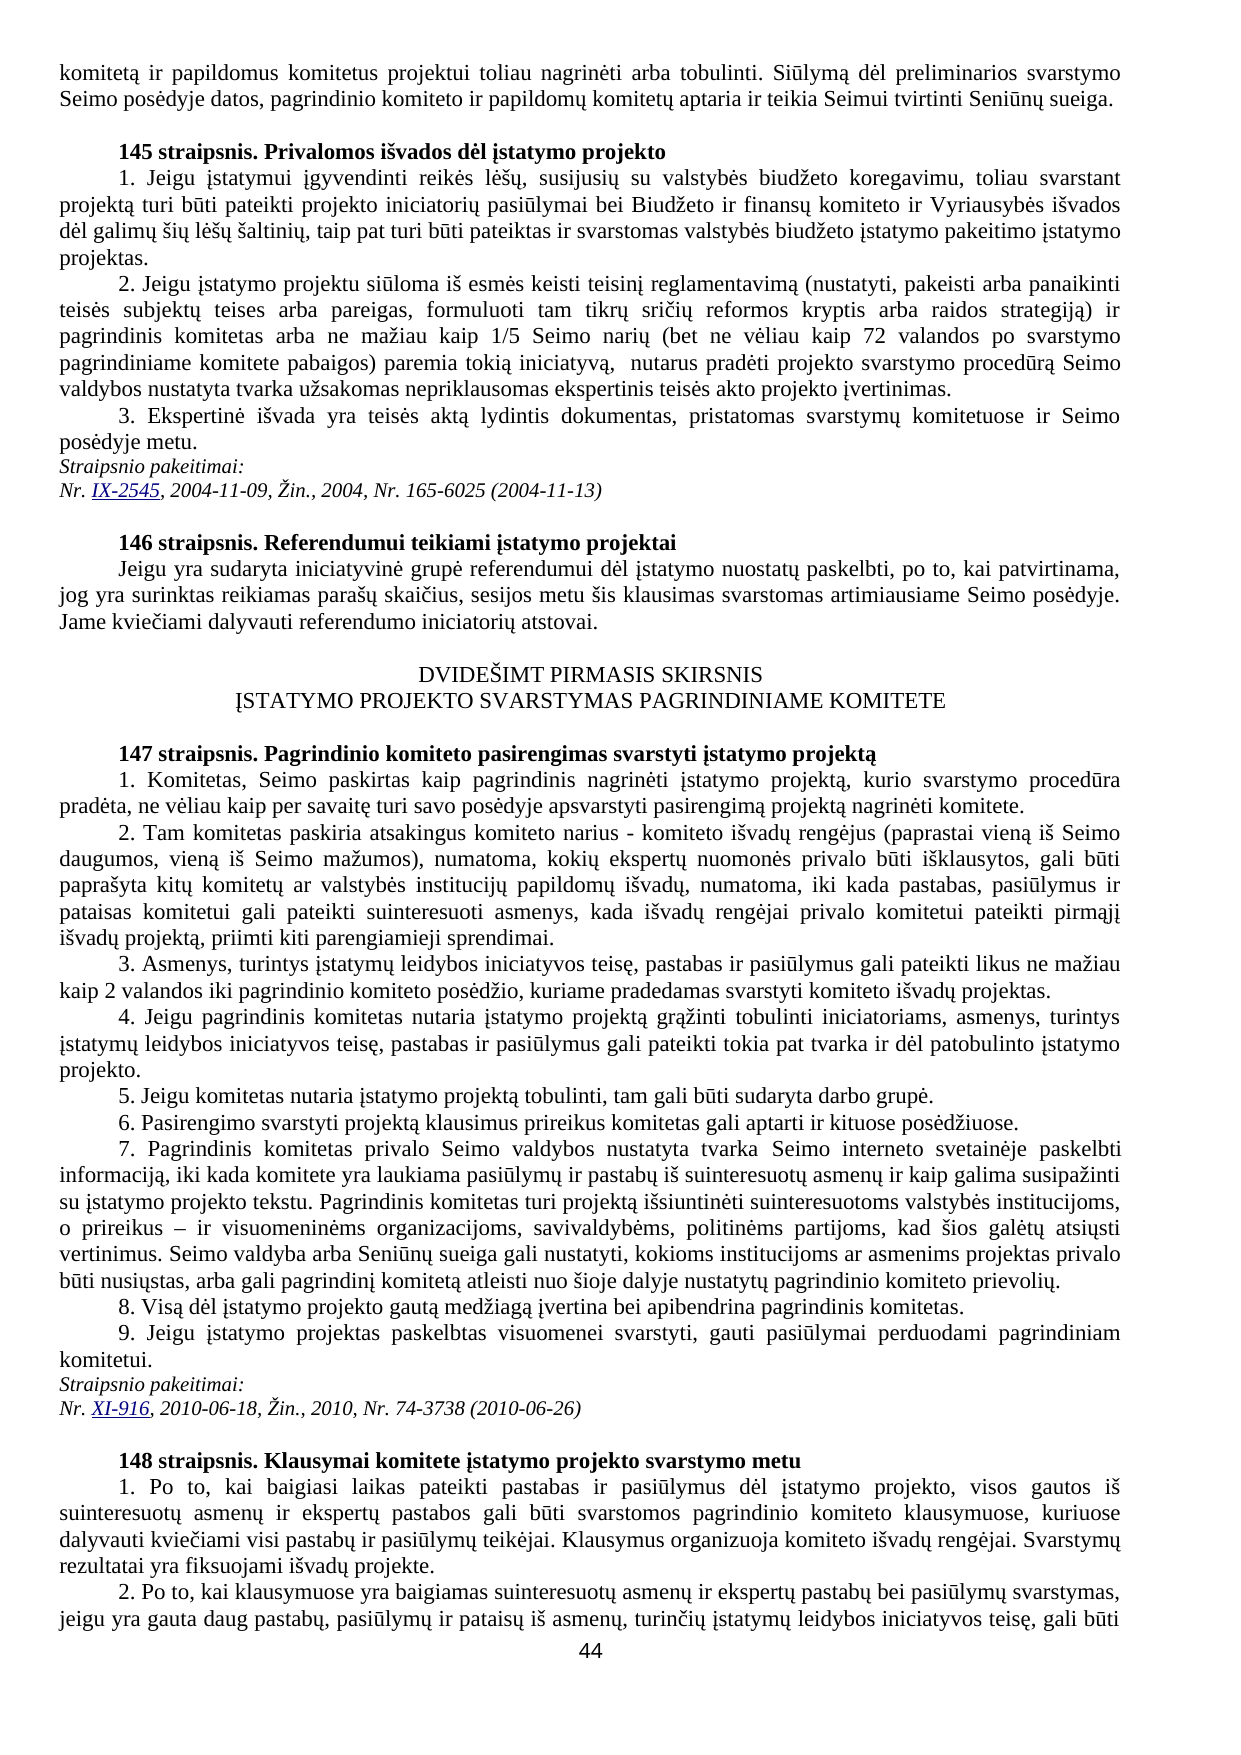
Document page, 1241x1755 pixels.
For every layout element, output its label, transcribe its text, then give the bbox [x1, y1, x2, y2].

text 145 straipsnis. Privalomos išvados dėl įstatymo projekto [59, 138, 1122, 164]
text 2. Po to, kai klausymuose yra baigiamas suinteresuotų asmenų ir ekspertų pastabų bei pasiūlymų svarstymas, jeigu yra gauta daug pastabų, pasiūlymų ir pataisų iš asmenų, turinčių įstatymų leidybos iniciatyvos teisę, gali būti [59, 1578, 1122, 1631]
text 1. Komitetas, Seimo paskirtas kaip pagrindinis nagrinėti įstatymo projektą, kurio svarstymo procedūra pradėta, ne vėliau kaip per savaitę turi savo posėdyje apsvarstyti pasirengimą projektą nagrinėti komitete. [59, 766, 1122, 819]
text 3. Ekspertinė išvada yra teisės aktą lydintis dokumentas, pristatomas svarstymų komitetuose ir Seimo posėdyje metu. [59, 402, 1122, 454]
text Nr. IX-2545, 2004-11-09, Žin., 2004, Nr. 165-6025 (2004-11-13) [59, 478, 1122, 502]
text 4. Jeigu pagrindinis komitetas nutaria įstatymo projektą grąžinti tobulinti iniciatoriams, asmenys, turintys įstatymų leidybos iniciatyvos teisę, pastabas ir pasiūlymus gali pateikti tokia pat tvarka ir dėl patobulinto įstatymo projekto. [59, 1003, 1122, 1082]
text 148 straipsnis. Klausymai komitete įstatymo projekto svarstymo metu [59, 1447, 1122, 1473]
text komitetą ir papildomus komitetus projektui toliau nagrinėti arba tobulinti. Siūlymą dėl preliminarios svarstymo Seimo posėdyje datos, pagrindinio komiteto ir papildomų komitetų aptaria ir teikia Seimui tvirtinti Seniūnų sueiga. [59, 59, 1122, 112]
text 147 straipsnis. Pagrindinio komiteto pasirengimas svarstyti įstatymo projektą [59, 740, 1122, 766]
text 7. Pagrindinis komitetas privalo Seimo valdybos nustatyta tvarka Seimo interneto svetainėje paskelbti informaciją, iki kada komitete yra laukiama pasiūlymų ir pastabų iš suinteresuotų asmenų ir kaip galima susipažinti su įstatymo projekto tekstu. Pagrindinis komitetas turi projektą išsiuntinėti suinteresuotoms valstybės institucijoms, o prireikus – ir visuomeninėms organizacijoms, savivaldybėms, politinėms partijoms, kad šios galėtų atsiųsti vertinimus. Seimo valdyba arba Seniūnų sueiga gali nustatyti, kokioms institucijoms ar asmenims projektas privalo būti nusiųstas, arba gali pagrindinį komitetą atleisti nuo šioje dalyje nustatytų pagrindinio komiteto prievolių. [59, 1135, 1122, 1293]
text Nr. XI-916, 2010-06-18, Žin., 2010, Nr. 74-3738 (2010-06-26) [59, 1396, 1122, 1420]
text 2. Tam komitetas paskiria atsakingus komiteto narius - komiteto išvadų rengėjus (paprastai vieną iš Seimo daugumos, vieną iš Seimo mažumos), numatoma, kokių ekspertų nuomonės privalo būti išklausytos, gali būti paprašyta kitų komitetų ar valstybės institucijų papildomų išvadų, numatoma, iki kada pastabas, pasiūlymus ir pataisas komitetui gali pateikti suinteresuoti asmenys, kada išvadų rengėjai privalo komitetui pateikti pirmąjį išvadų projektą, priimti kiti parengiamieji sprendimai. [59, 819, 1122, 951]
text Straipsnio pakeitimai: [59, 454, 1122, 478]
text 9. Jeigu įstatymo projektas paskelbtas visuomenei svarstyti, gauti pasiūlymai perduodami pagrindiniam komitetui. [59, 1319, 1122, 1372]
text 2. Jeigu įstatymo projektu siūloma iš esmės keisti teisinį reglamentavimą (nustatyti, pakeisti arba panaikinti teisės subjektų teises arba pareigas, formuluoti tam tikrų sričių reformos kryptis arba raidos strategiją) ir pagrindinis komitetas arba ne mažiau kaip 1/5 Seimo narių (bet ne vėliau kaip 72 valandos po svarstymo pagrindiniame komitete pabaigos) paremia tokią iniciatyvą, nutarus pradėti projekto svarstymo procedūrą Seimo valdybos nustatyta tvarka užsakomas nepriklausomas ekspertinis teisės akto projekto įvertinimas. [59, 270, 1122, 402]
text 146 straipsnis. Referendumui teikiami įstatymo projektai [59, 529, 1122, 555]
text 3. Asmenys, turintys įstatymų leidybos iniciatyvos teisę, pastabas ir pasiūlymus gali pateikti likus ne mažiau kaip 2 valandos iki pagrindinio komiteto posėdžio, kuriame pradedamas svarstyti komiteto išvadų projektas. [59, 951, 1122, 1003]
text Jeigu yra sudaryta iniciatyvinė grupė referendumui dėl įstatymo nuostatų paskelbti, po to, kai patvirtinama, jog yra surinktas reikiamas parašų skaičius, sesijos metu šis klausimas svarstomas artimiausiame Seimo posėdyje. Jame kviečiami dalyvauti referendumo iniciatorių atstovai. [59, 555, 1122, 634]
text DVIDEŠIMT PIRMASIS SKIRSNIS [59, 661, 1122, 687]
text 1. Po to, kai baigiasi laikas pateikti pastabas ir pasiūlymus dėl įstatymo projekto, visos gautos iš suinteresuotų asmenų ir ekspertų pastabos gali būti svarstomos pagrindinio komiteto klausymuose, kuriuose dalyvauti kviečiami visi pastabų ir pasiūlymų teikėjai. Klausymus organizuoja komiteto išvadų rengėjai. Svarstymų rezultatai yra fiksuojami išvadų projekte. [59, 1473, 1122, 1578]
text ĮSTATYMO PROJEKTO SVARSTYMAS PAGRINDINIAME KOMITETE [59, 687, 1122, 713]
text 8. Visą dėl įstatymo projekto gautą medžiagą įvertina bei apibendrina pagrindinis komitetas. [59, 1293, 1122, 1319]
text 6. Pasirengimo svarstyti projektą klausimus prireikus komitetas gali aptarti ir kituose posėdžiuose. [59, 1109, 1122, 1135]
text 1. Jeigu įstatymui įgyvendinti reikės lėšų, susijusių su valstybės biudžeto koregavimu, toliau svarstant projektą turi būti pateikti projekto iniciatorių pasiūlymai bei Biudžeto ir finansų komiteto ir Vyriausybės išvados dėl galimų šių lėšų šaltinių, taip pat turi būti pateiktas ir svarstomas valstybės biudžeto įstatymo pakeitimo įstatymo projektas. [59, 164, 1122, 270]
text Straipsnio pakeitimai: [59, 1372, 1122, 1396]
text 5. Jeigu komitetas nutaria įstatymo projektą tobulinti, tam gali būti sudaryta darbo grupė. [59, 1082, 1122, 1109]
